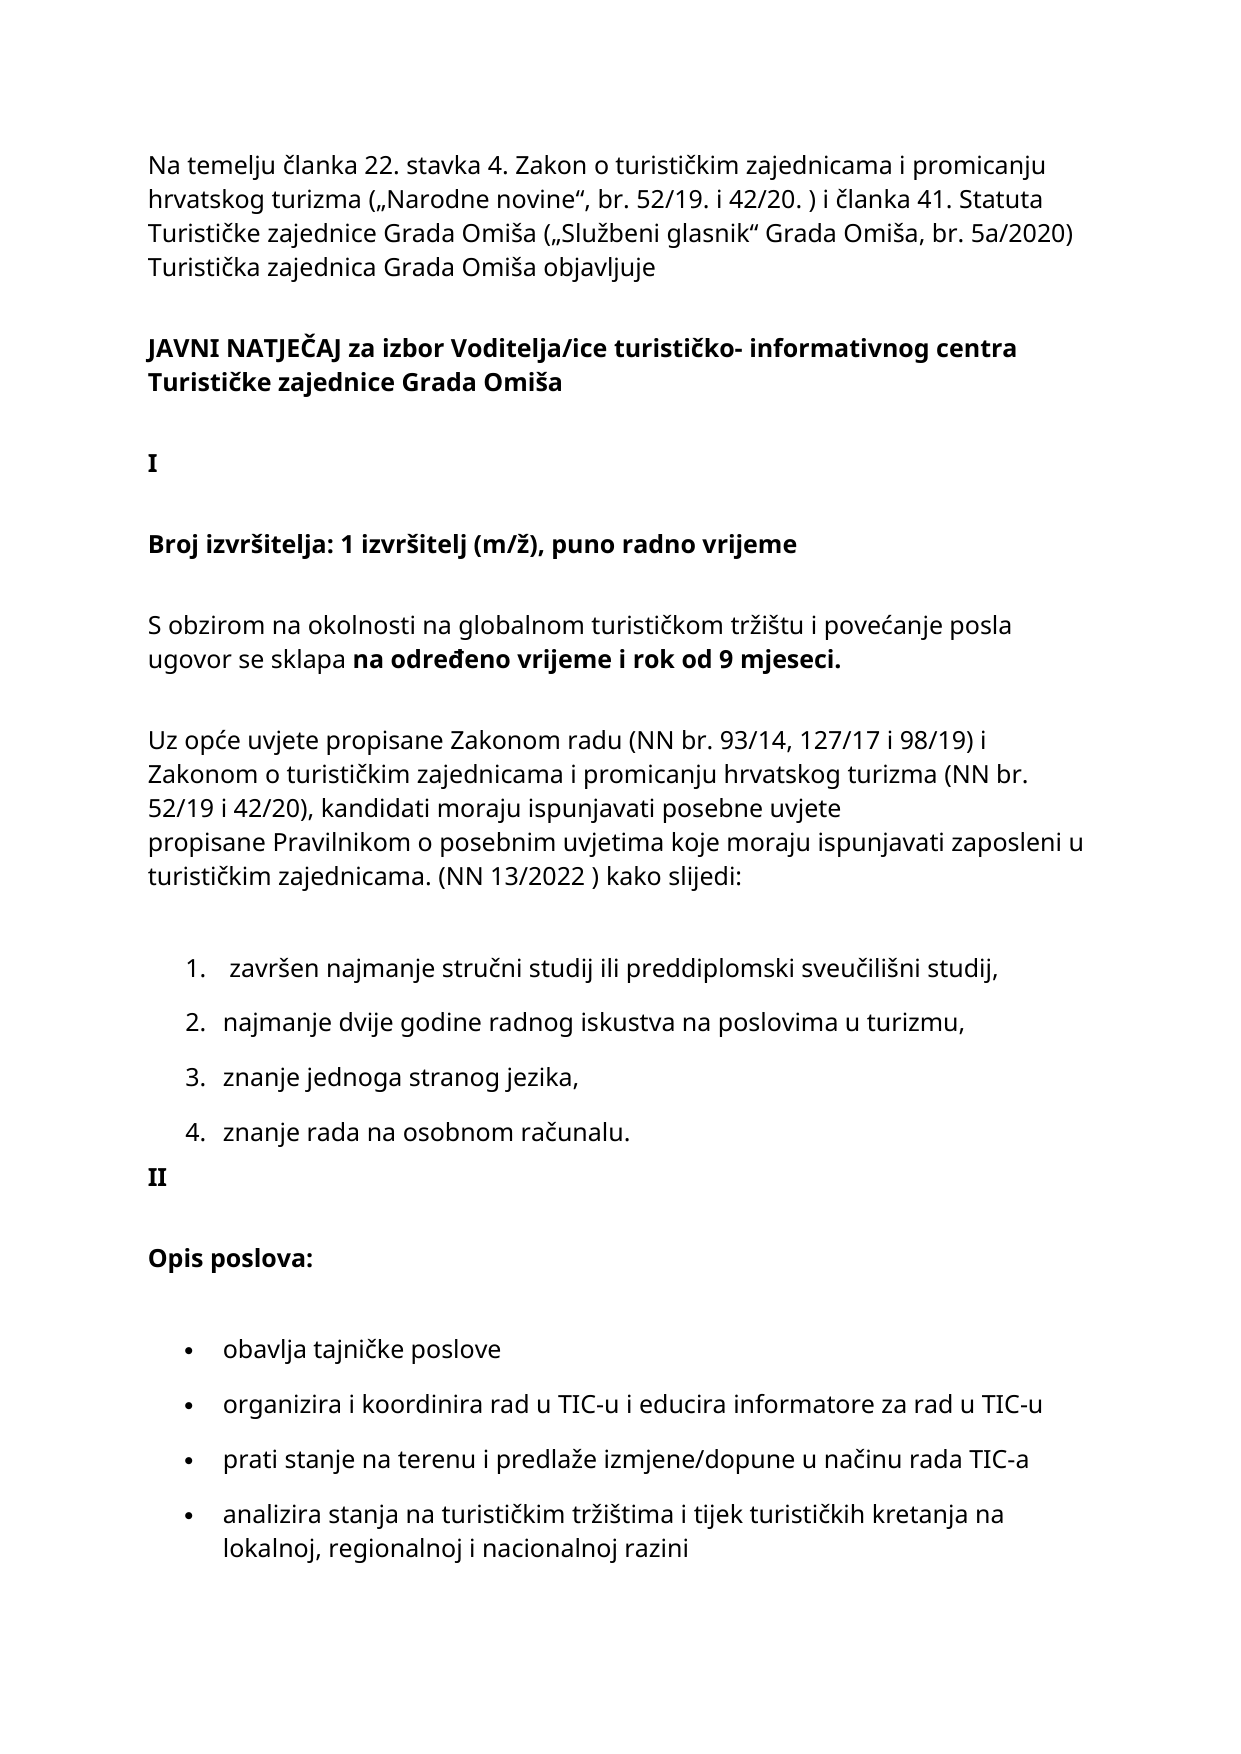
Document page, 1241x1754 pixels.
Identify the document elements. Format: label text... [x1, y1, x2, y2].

text Na temelju članka 22. stavka 4. Zakon o turističkim zajednicama i promicanju hrvatskog turizma („Narodne novine“, br. 52/19. i 42/20. ) i članka 41. Statuta Turističke zajednice Grada Omiša („Službeni glasnik“ Grada Omiša, br. 5a/2020) Turistička zajednica Grada Omiša objavljuje [148, 148, 1093, 284]
text S obzirom na okolnosti na globalnom turističkom tržištu i povećanje posla ugovor se sklapa na određeno vrijeme i rok od 9 mjeseci. [148, 608, 1093, 676]
list obavlja tajničke poslove [185, 1332, 1093, 1366]
text I [148, 446, 1093, 480]
list najmanje dvije godine radnog iskustva na poslovima u turizmu, [185, 1005, 1093, 1039]
text Uz opće uvjete propisane Zakonom radu (NN br. 93/14, 127/17 i 98/19) i Zakonom o turističkim zajednicama i promicanju hrvatskog turizma (NN br. 52/19 i 42/20), kandidati moraju ispunjavati posebne uvjete propisane Pravilnikom o posebnim uvjetima koje moraju ispunjavati zaposleni u turističkim zajednicama. (NN 13/2022 ) kako slijedi: [148, 723, 1093, 893]
list analizira stanja na turističkim tržištima i tijek turističkih kretanja na lokalnoj, regionalnoj i nacionalnoj razini [185, 1496, 1093, 1564]
text JAVNI NATJEČAJ za izbor Voditelja/ice turističko- informativnog centra Turističke zajednice Grada Omiša [148, 331, 1093, 399]
list znanje rada na osobnom računalu. [185, 1115, 1093, 1149]
list organizira i koordinira rad u TIC-u i educira informatore za rad u TIC-u [185, 1387, 1093, 1421]
text Opis poslova: [148, 1240, 1093, 1274]
list završen najmanje stručni studij ili preddiplomski sveučilišni studij, [185, 950, 1093, 984]
text Broj izvršitelja: 1 izvršitelj (m/ž), puno radno vrijeme [148, 527, 1093, 561]
text II [148, 1159, 1093, 1193]
list znanje jednoga stranog jezika, [185, 1060, 1093, 1094]
list prati stanje na terenu i predlaže izmjene/dopune u načinu rada TIC-a [185, 1441, 1093, 1476]
